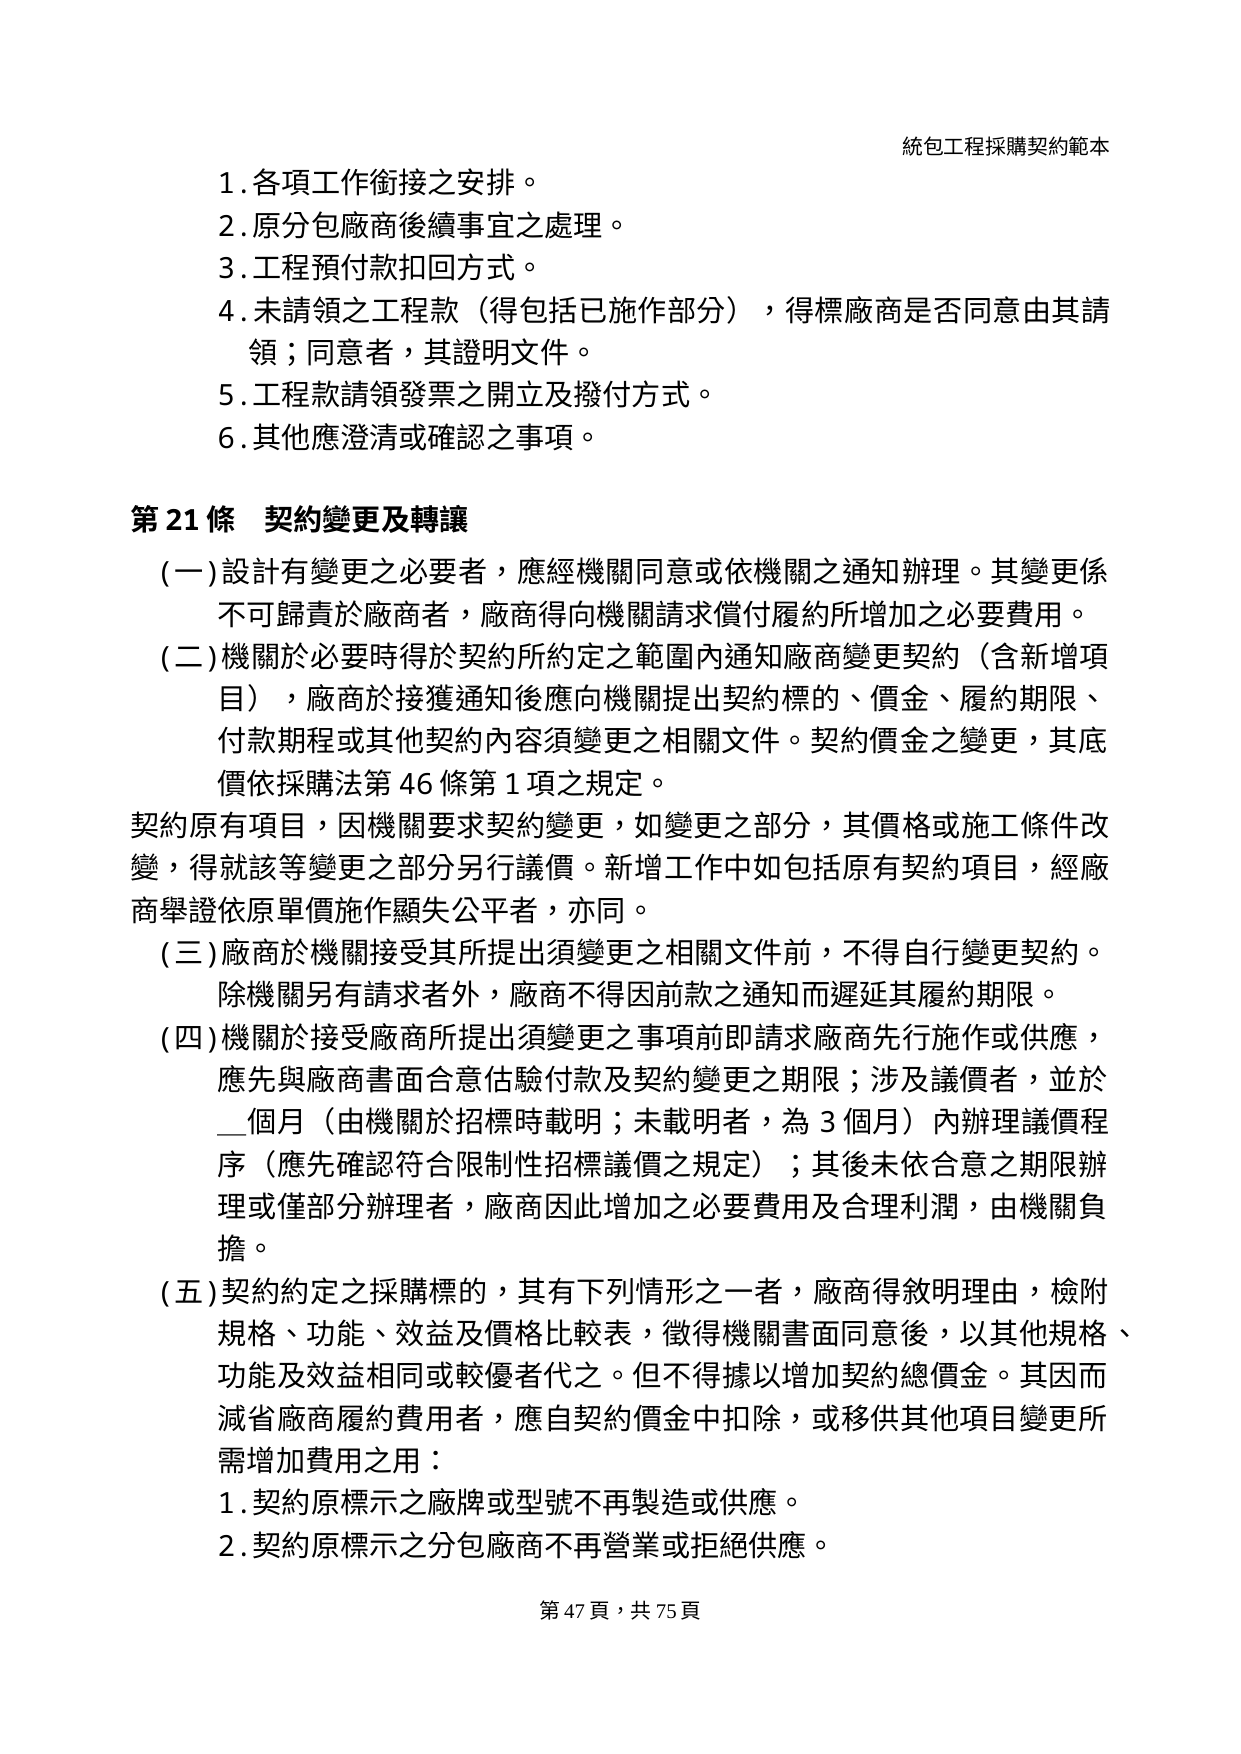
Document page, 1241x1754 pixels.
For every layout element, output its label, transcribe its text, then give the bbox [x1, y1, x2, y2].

text 4.未請領之工程款（得包括已施作部分），得標廠商是否同意由其請領；同意者，其證明文件。 [217, 287, 1110, 372]
text 第21條 契約變更及轉讓 [130, 496, 1110, 539]
text (三)廠商於機關接受其所提出須變更之相關文件前，不得自行變更契約。除機關另有請求者外，廠商不得因前款之通知而遲延其履約期限。 [156, 929, 1110, 1014]
text 2.原分包廠商後續事宜之處理。 [217, 202, 1110, 245]
text 1.契約原標示之廠牌或型號不再製造或供應。 [217, 1480, 1110, 1522]
text 5.工程款請領發票之開立及撥付方式。 [217, 372, 1110, 414]
text (四)機關於接受廠商所提出須變更之事項前即請求廠商先行施作或供應，應先與廠商書面合意估驗付款及契約變更之期限；涉及議價者，並於＿個月（由機關於招標時載明；未載明者，為3個月）內辦理議價程序（應先確認符合限制性招標議價之規定）；其後未依合意之期限辦理或僅部分辦理者，廠商因此增加之必要費用及合理利潤，由機關負擔。 [156, 1014, 1110, 1268]
text (五)契約約定之採購標的，其有下列情形之一者，廠商得敘明理由，檢附規格、功能、效益及價格比較表，徵得機關書面同意後，以其他規格、功能及效益相同或較優者代之。但不得據以增加契約總價金。其因而減省廠商履約費用者，應自契約價金中扣除，或移供其他項目變更所需增加費用之用： [156, 1268, 1110, 1480]
text 3.工程預付款扣回方式。 [217, 245, 1110, 287]
text 契約原有項目，因機關要求契約變更，如變更之部分，其價格或施工條件改變，得就該等變更之部分另行議價。新增工作中如包括原有契約項目，經廠商舉證依原單價施作顯失公平者，亦同。 [130, 803, 1110, 929]
text (一)設計有變更之必要者，應經機關同意或依機關之通知辦理。其變更係不可歸責於廠商者，廠商得向機關請求償付履約所增加之必要費用。 [156, 549, 1110, 633]
text 1.各項工作銜接之安排。 [217, 160, 1110, 202]
text 6.其他應澄清或確認之事項。 [217, 414, 1110, 457]
text (二)機關於必要時得於契約所約定之範圍內通知廠商變更契約（含新增項目），廠商於接獲通知後應向機關提出契約標的、價金、履約期限、付款期程或其他契約內容須變更之相關文件。契約價金之變更，其底價依採購法第46條第1項之規定。 [156, 633, 1110, 803]
text 2.契約原標示之分包廠商不再營業或拒絕供應。 [217, 1522, 1110, 1564]
